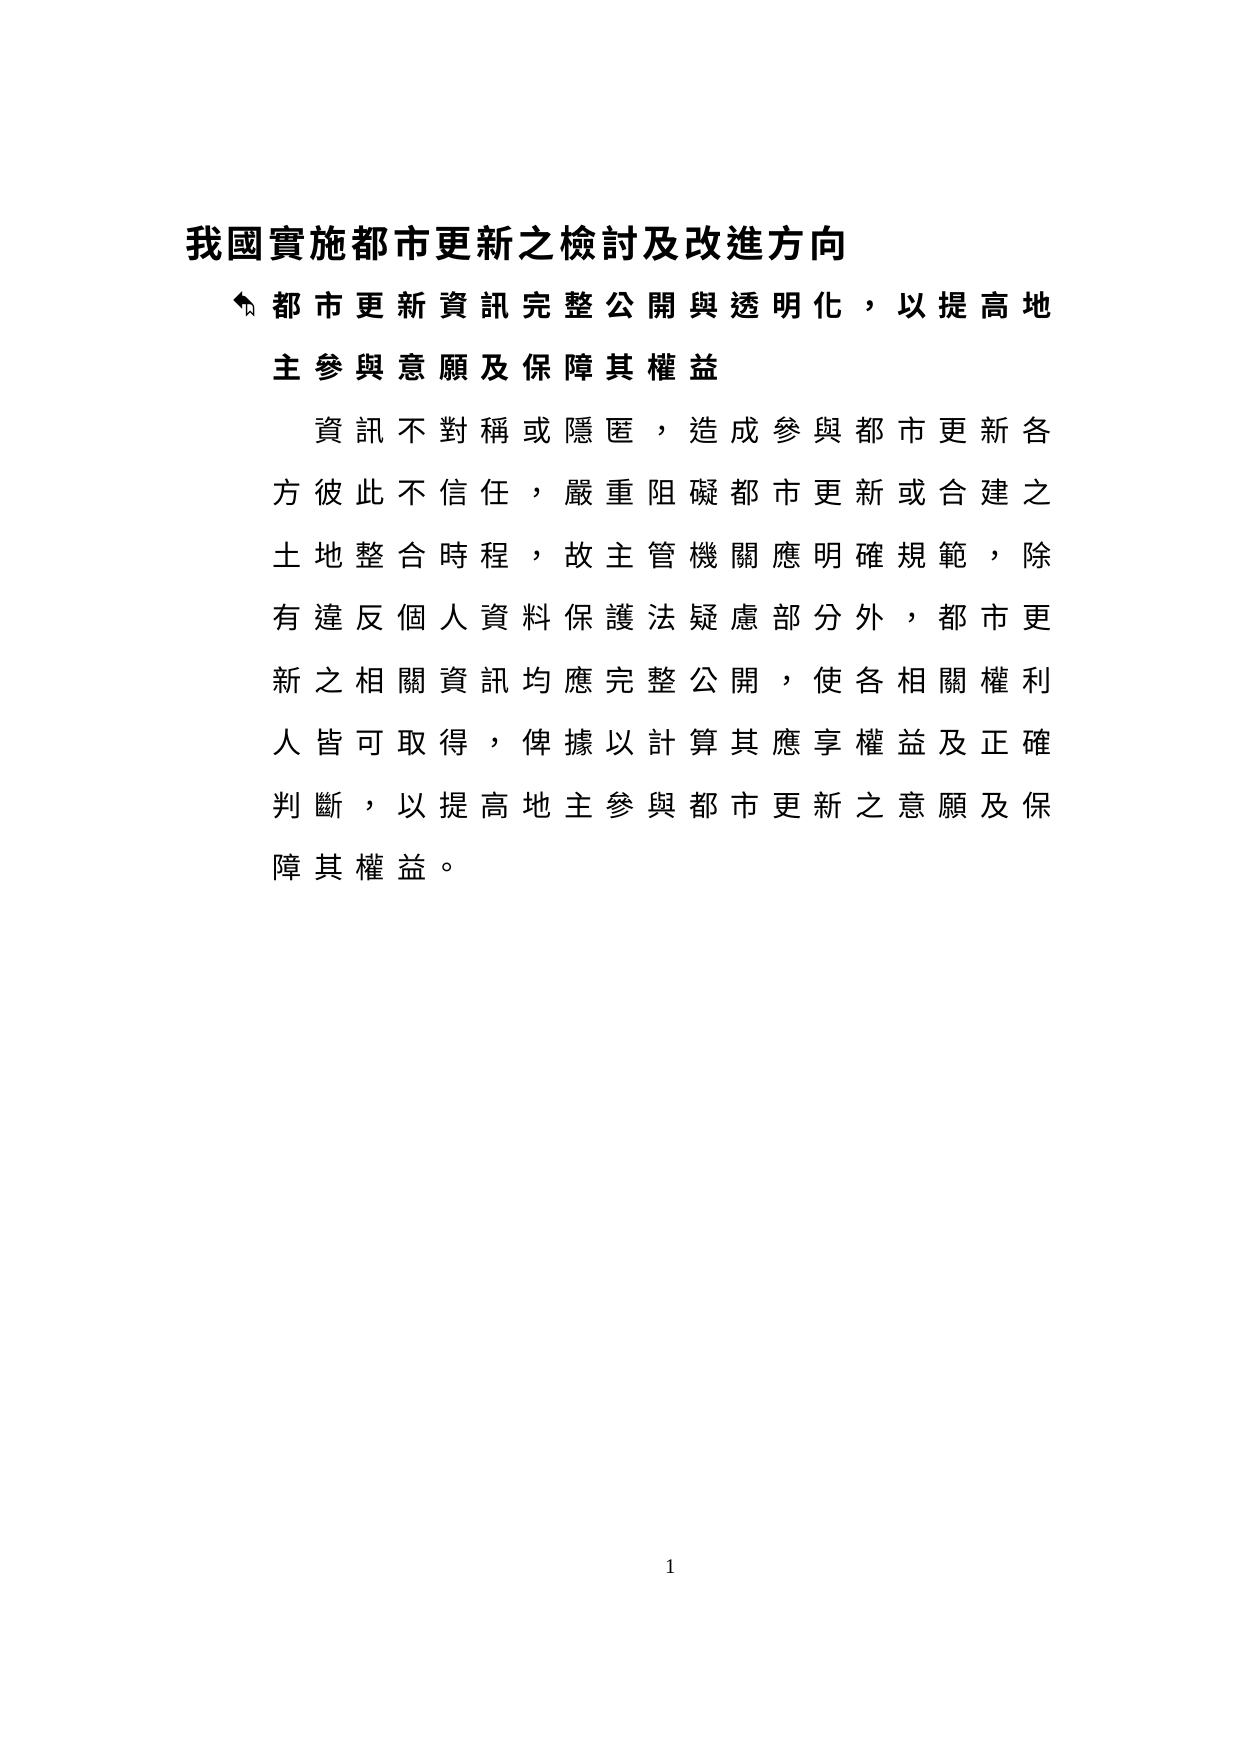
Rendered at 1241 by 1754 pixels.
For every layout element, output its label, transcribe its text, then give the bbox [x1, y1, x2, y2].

text 資訊不對稱或隱匿，造成參與都市更新各方彼此不信任，嚴重阻礙都市更新或合建之土地整合時程，故主管機關應明確規範，除有違反個人資料保護法疑慮部分外，都市更新之相關資訊均應完整公開，使各相關權利人皆可取得，俾據以計算其應享權益及正確判斷，以提高地主參與都市更新之意願及保障其權益。 [242, 387, 1058, 887]
text 我國實施都市更新之檢討及改進方向 [183, 199, 1058, 262]
text 都市更新資訊完整公開與透明化，以提高地主參與意願及保障其權益 [205, 262, 1058, 387]
